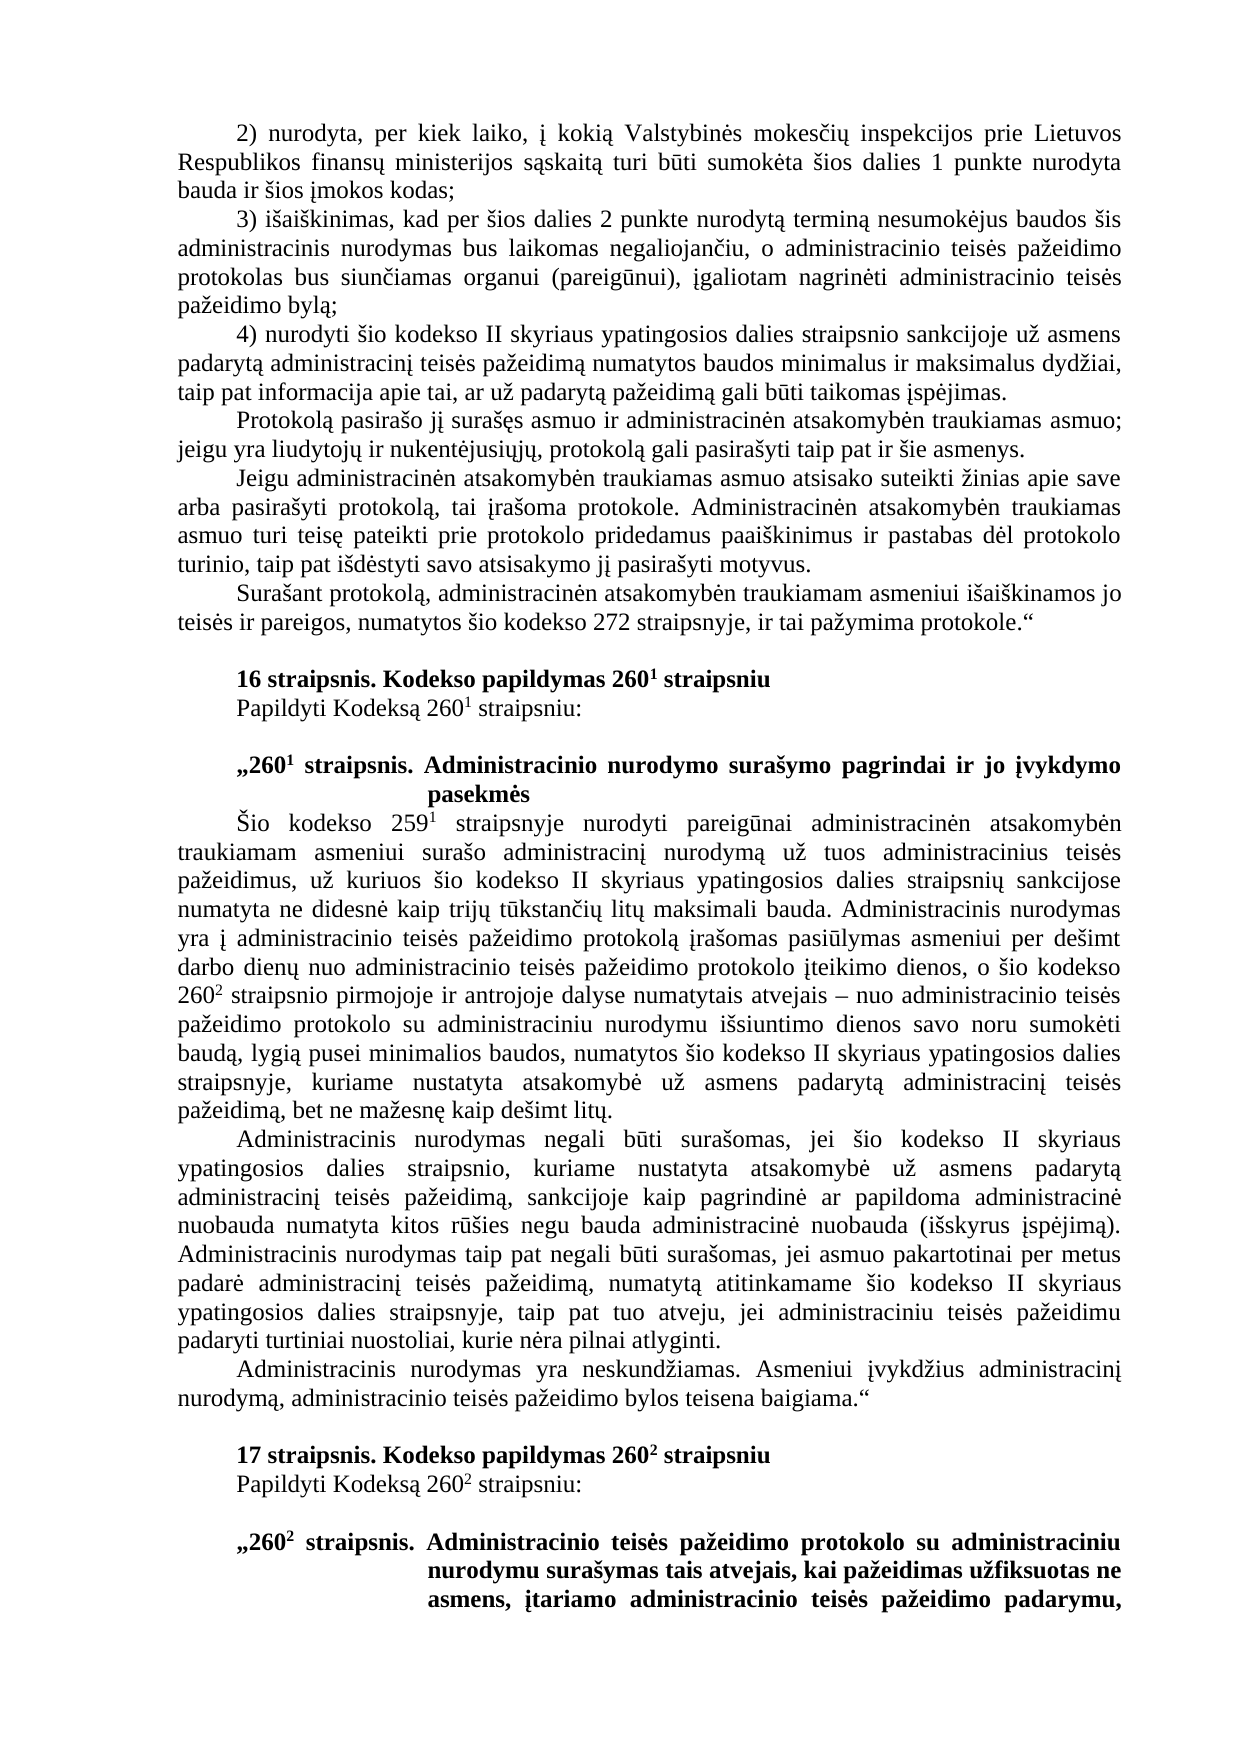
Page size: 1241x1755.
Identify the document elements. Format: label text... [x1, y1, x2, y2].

text Jeigu administracinėn atsakomybėn traukiamas asmuo atsisako suteikti žinias apie save arba pasirašyti protokolą, tai įrašoma protokole. Administracinėn atsakomybėn traukiamas asmuo turi teisę pateikti prie protokolo pridedamus paaiškinimus ir pastabas dėl protokolo turinio, taip pat išdėstyti savo atsisakymo jį pasirašyti motyvus. [177, 463, 1122, 578]
text Protokolą pasirašo jį surašęs asmuo ir administracinėn atsakomybėn traukiamas asmuo; jeigu yra liudytojų ir nukentėjusiųjų, protokolą gali pasirašyti taip pat ir šie asmenys. [177, 406, 1122, 463]
text „2602 straipsnis. Administracinio teisės pažeidimo protokolo su administraciniu nurodymu surašymas tais atvejais, kai pažeidimas užfiksuotas ne asmens, įtariamo administracinio teisės pažeidimo padarymu, [236, 1527, 1122, 1613]
text „2601 straipsnis. Administracinio nurodymo surašymo pagrindai ir jo įvykdymo pasekmės [236, 751, 1122, 808]
text 2) nurodyta, per kiek laiko, į kokią Valstybinės mokesčių inspekcijos prie Lietuvos Respublikos finansų ministerijos sąskaitą turi būti sumokėta šios dalies 1 punkte nurodyta bauda ir šios įmokos kodas; [177, 118, 1122, 204]
text Surašant protokolą, administracinėn atsakomybėn traukiamam asmeniui išaiškinamos jo teisės ir pareigos, numatytos šio kodekso 272 straipsnyje, ir tai pažymima protokole.“ [177, 578, 1122, 636]
text Papildyti Kodeksą 2601 straipsniu: [177, 693, 1122, 722]
text 16 straipsnis. Kodekso papildymas 2601 straipsniu [177, 664, 1122, 693]
text Papildyti Kodeksą 2602 straipsniu: [177, 1469, 1122, 1498]
text Administracinis nurodymas yra neskundžiamas. Asmeniui įvykdžius administracinį nurodymą, administracinio teisės pažeidimo bylos teisena baigiama.“ [177, 1354, 1122, 1412]
text Administracinis nurodymas negali būti surašomas, jei šio kodekso II skyriaus ypatingosios dalies straipsnio, kuriame nustatyta atsakomybė už asmens padarytą administracinį teisės pažeidimą, sankcijoje kaip pagrindinė ar papildoma administracinė nuobauda numatyta kitos rūšies negu bauda administracinė nuobauda (išskyrus įspėjimą). Administracinis nurodymas taip pat negali būti surašomas, jei asmuo pakartotinai per metus padarė administracinį teisės pažeidimą, numatytą atitinkamame šio kodekso II skyriaus ypatingosios dalies straipsnyje, taip pat tuo atveju, jei administraciniu teisės pažeidimu padaryti turtiniai nuostoliai, kurie nėra pilnai atlyginti. [177, 1124, 1122, 1354]
text 17 straipsnis. Kodekso papildymas 2602 straipsniu [177, 1441, 1122, 1469]
text 3) išaiškinimas, kad per šios dalies 2 punkte nurodytą terminą nesumokėjus baudos šis administracinis nurodymas bus laikomas negaliojančiu, o administracinio teisės pažeidimo protokolas bus siunčiamas organui (pareigūnui), įgaliotam nagrinėti administracinio teisės pažeidimo bylą; [177, 204, 1122, 319]
text 4) nurodyti šio kodekso II skyriaus ypatingosios dalies straipsnio sankcijoje už asmens padarytą administracinį teisės pažeidimą numatytos baudos minimalus ir maksimalus dydžiai, taip pat informacija apie tai, ar už padarytą pažeidimą gali būti taikomas įspėjimas. [177, 319, 1122, 406]
text Šio kodekso 2591 straipsnyje nurodyti pareigūnai administracinėn atsakomybėn traukiamam asmeniui surašo administracinį nurodymą už tuos administracinius teisės pažeidimus, už kuriuos šio kodekso II skyriaus ypatingosios dalies straipsnių sankcijose numatyta ne didesnė kaip trijų tūkstančių litų maksimali bauda. Administracinis nurodymas yra į administracinio teisės pažeidimo protokolą įrašomas pasiūlymas asmeniui per dešimt darbo dienų nuo administracinio teisės pažeidimo protokolo įteikimo dienos, o šio kodekso 2602 straipsnio pirmojoje ir antrojoje dalyse numatytais atvejais – nuo administracinio teisės pažeidimo protokolo su administraciniu nurodymu išsiuntimo dienos savo noru sumokėti baudą, lygią pusei minimalios baudos, numatytos šio kodekso II skyriaus ypatingosios dalies straipsnyje, kuriame nustatyta atsakomybė už asmens padarytą administracinį teisės pažeidimą, bet ne mažesnę kaip dešimt litų. [177, 808, 1122, 1124]
